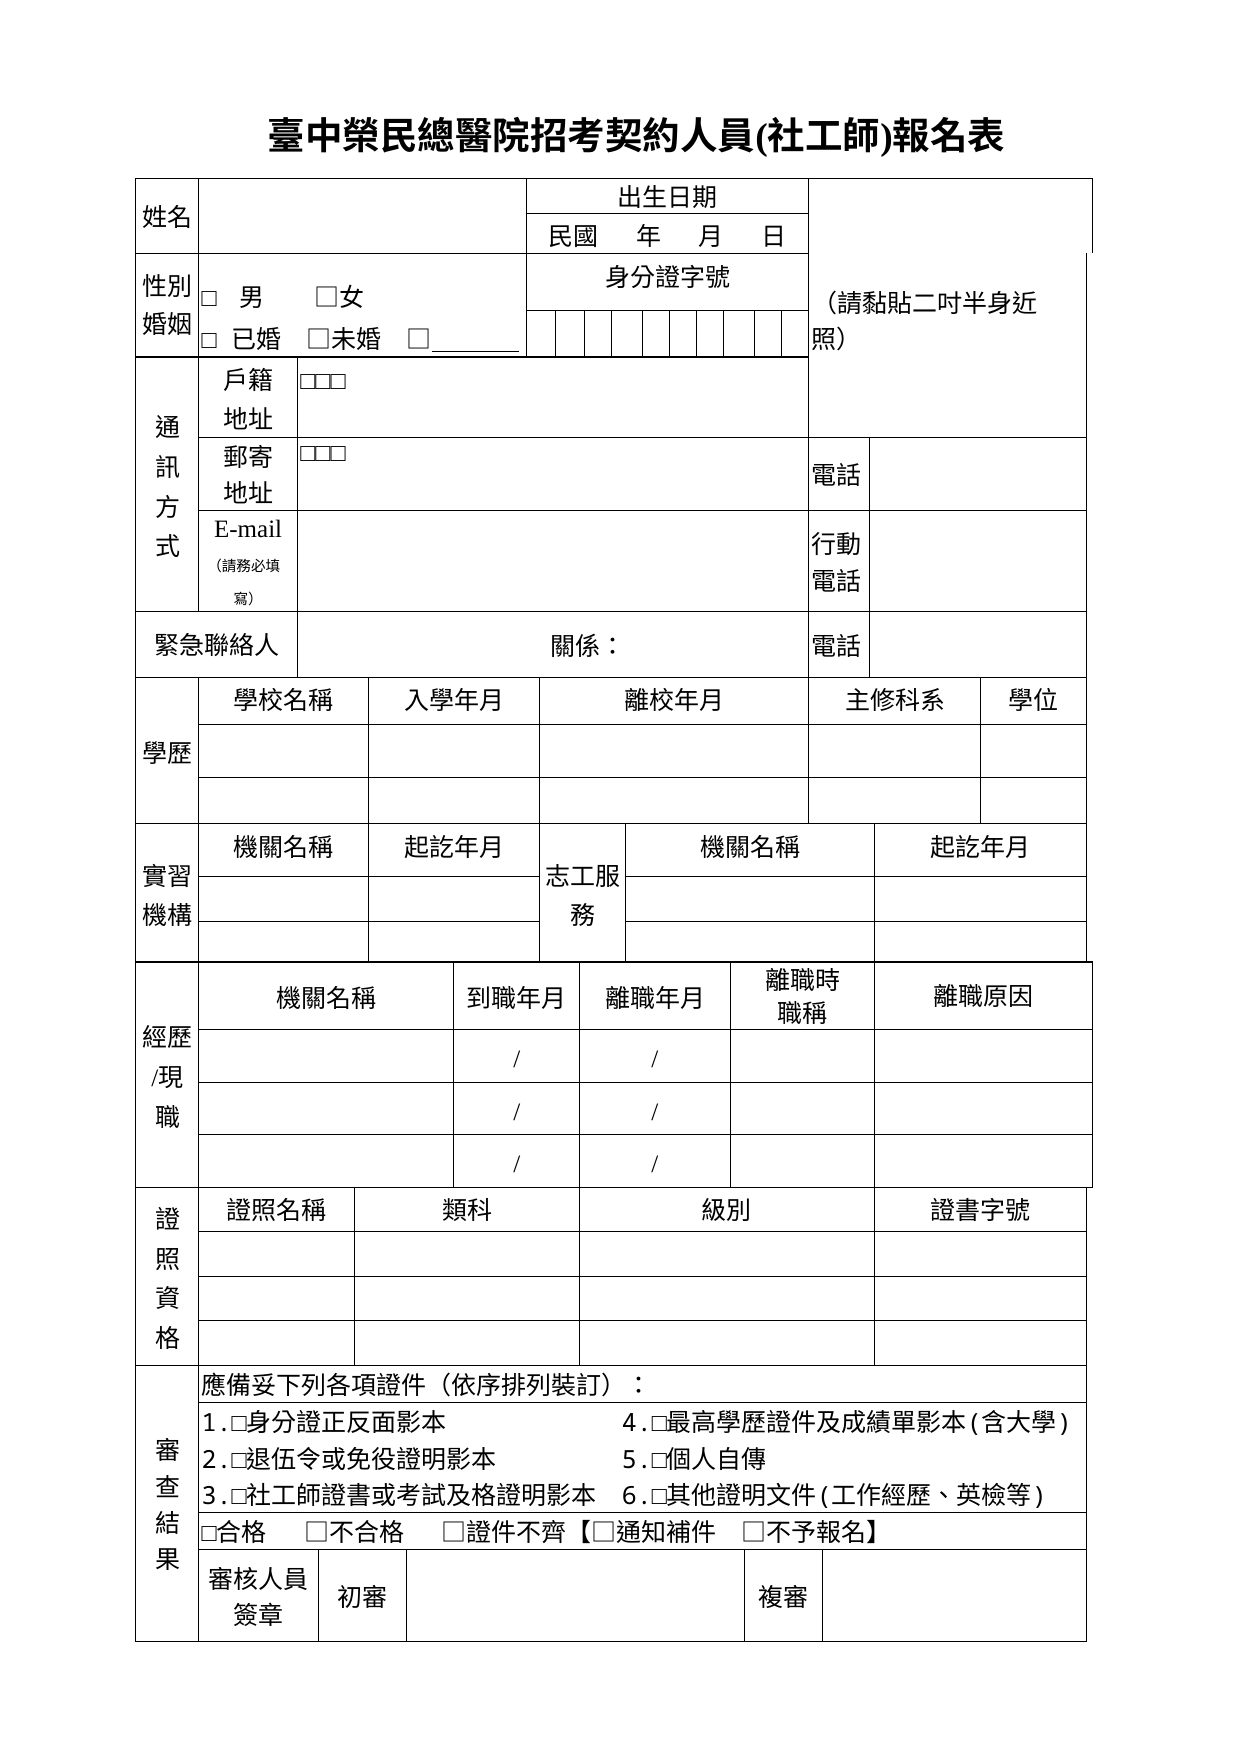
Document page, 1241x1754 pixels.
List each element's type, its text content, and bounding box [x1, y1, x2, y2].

table_cell [540, 725, 808, 777]
table_cell [1087, 1402, 1092, 1512]
table_cell 學歷 [136, 678, 198, 823]
table_cell 行動 電話 [809, 511, 869, 611]
table_cell [809, 725, 980, 777]
table_cell 複審 [745, 1550, 822, 1641]
table_cell [670, 311, 696, 356]
table_cell [981, 778, 1086, 823]
table_cell 離職時 職稱 [731, 963, 874, 1029]
table_cell [1087, 1512, 1092, 1549]
table_cell [1087, 253, 1092, 310]
text 臺中榮民總醫院招考契約人員(社工師)報名表 [148, 118, 1125, 157]
table_cell 級別 [580, 1188, 874, 1231]
table_cell 電話 [809, 438, 869, 510]
table_cell [199, 1083, 453, 1134]
table_cell [585, 311, 611, 356]
table_header 姓名 [136, 179, 198, 253]
table_cell [643, 311, 669, 356]
table_cell [540, 778, 808, 823]
table_cell [407, 1550, 744, 1641]
table_cell [1087, 611, 1092, 677]
table_cell [724, 311, 754, 356]
table_cell [580, 1321, 874, 1364]
table_cell [580, 1277, 874, 1320]
table_cell 起訖年月 [875, 824, 1086, 876]
table_cell [697, 311, 723, 356]
table_cell [556, 311, 584, 356]
table_cell [755, 311, 781, 356]
table_cell [527, 311, 555, 356]
table_cell [199, 922, 368, 961]
table_cell [369, 877, 539, 921]
table_cell 民國 年 月 日 [527, 214, 808, 253]
table_cell 關係： [298, 612, 808, 677]
table_cell [875, 1232, 1086, 1276]
table_cell [626, 877, 874, 921]
table_cell [1087, 356, 1092, 437]
table_cell [580, 1232, 874, 1276]
table_cell □□□ [298, 438, 808, 510]
table_cell [731, 1083, 874, 1134]
table_cell [355, 1232, 579, 1276]
table_cell E-mail （請務必填寫） [199, 511, 297, 611]
table_cell [875, 1135, 1092, 1187]
table_header [199, 179, 526, 253]
table_cell [981, 725, 1086, 777]
table_cell / [454, 1135, 579, 1187]
table_cell 證 照 資 格 [136, 1188, 198, 1364]
table_cell 實習機構 [136, 824, 198, 961]
table_cell [369, 922, 539, 961]
table_cell [1087, 876, 1092, 921]
table_cell [1087, 1320, 1092, 1364]
table_cell 志工服務 [540, 824, 625, 961]
table_cell （請黏貼二吋半身近照） [809, 253, 1086, 437]
table_cell / [454, 1030, 579, 1082]
table_cell 1.□身分證正反面影本 2.□退伍令或免役證明影本 3.□社工師證書或考試及格證明影本 [199, 1403, 619, 1512]
table_cell [199, 778, 368, 823]
table_cell [870, 612, 1086, 677]
table_cell 離校年月 [540, 678, 808, 724]
table_cell [782, 311, 808, 356]
table_cell 證照名稱 [199, 1188, 354, 1231]
table_cell [612, 311, 642, 356]
table_cell 證書字號 [875, 1188, 1086, 1231]
table_cell 機關名稱 [199, 824, 368, 876]
table_cell [369, 778, 539, 823]
table_cell [875, 877, 1086, 921]
table_cell [1087, 1188, 1092, 1231]
table_cell [870, 438, 1086, 510]
table_cell 到職年月 [454, 963, 579, 1029]
table_cell [298, 511, 808, 611]
table_cell [199, 1277, 354, 1320]
table_cell [875, 922, 1086, 961]
table_cell 身分證字號 [527, 254, 808, 310]
table_cell [870, 511, 1086, 611]
table_cell 審核人員簽章 [199, 1550, 318, 1641]
table_cell 入學年月 [369, 678, 539, 724]
table_cell [199, 725, 368, 777]
table_cell / [580, 1135, 730, 1187]
table_cell [355, 1321, 579, 1364]
table_cell [199, 1135, 453, 1187]
table_cell [369, 725, 539, 777]
table_cell 經歷/現職 [136, 963, 198, 1187]
table_cell [1087, 1365, 1092, 1402]
table_cell [875, 1321, 1086, 1364]
table_cell [1087, 1231, 1092, 1276]
table_cell 郵寄 地址 [199, 438, 297, 510]
table_cell 審 查 結 果 [136, 1366, 198, 1641]
table_cell [731, 1030, 874, 1082]
table_cell [809, 778, 980, 823]
table_cell [1087, 677, 1092, 724]
table_cell [1087, 777, 1092, 823]
table_cell [1087, 510, 1092, 611]
table_cell [626, 922, 874, 961]
table_cell 起訖年月 [369, 824, 539, 876]
table_cell 應備妥下列各項證件（依序排列裝訂）： [199, 1366, 1086, 1402]
table_cell 學校名稱 [199, 678, 368, 724]
table_cell [1087, 437, 1092, 510]
table_cell [1087, 1276, 1092, 1320]
table_cell 性別 婚姻 [136, 254, 198, 356]
table_cell 4.□最高學歷證件及成績單影本(含大學) 5.□個人自傳 6.□其他證明文件(工作經歷、英檢等) [619, 1403, 1086, 1512]
table_cell [731, 1135, 874, 1187]
table_cell [1087, 823, 1092, 876]
table_cell 類科 [355, 1188, 579, 1231]
table_cell 離職原因 [875, 963, 1092, 1029]
table_cell 學位 [981, 678, 1086, 724]
table_cell [875, 1083, 1092, 1134]
table_cell [875, 1030, 1092, 1082]
table_cell 初審 [319, 1550, 406, 1641]
table_cell 電話 [809, 612, 869, 677]
table_cell [355, 1277, 579, 1320]
table_cell [875, 1277, 1086, 1320]
table_header [809, 179, 1092, 253]
table_cell 機關名稱 [626, 824, 874, 876]
table_cell [1087, 921, 1092, 961]
table_cell [1087, 310, 1092, 356]
table_cell 男 □女 □ 已婚 □未婚 □ [199, 254, 526, 356]
table_cell □□□ [298, 358, 808, 437]
table_cell [823, 1550, 1086, 1641]
table_cell 緊急聯絡人 [136, 612, 297, 677]
table_cell 戶籍 地址 [199, 358, 297, 437]
table_cell [1087, 1549, 1092, 1641]
table_cell [199, 1321, 354, 1364]
table_cell [199, 1030, 453, 1082]
table_cell 離職年月 [580, 963, 730, 1029]
table_cell 主修科系 [809, 678, 980, 724]
table_cell 通 訊 方 式 [136, 358, 198, 611]
table_cell [1087, 724, 1092, 777]
table_cell / [580, 1030, 730, 1082]
table_cell 機關名稱 [199, 963, 453, 1029]
table_cell □合格 □不合格 □證件不齊【□通知補件 □不予報名】 [199, 1513, 1086, 1549]
table_cell / [454, 1083, 579, 1134]
table_cell / [580, 1083, 730, 1134]
table_cell [199, 877, 368, 921]
table_cell [199, 1232, 354, 1276]
table_header 出生日期 [527, 179, 808, 213]
